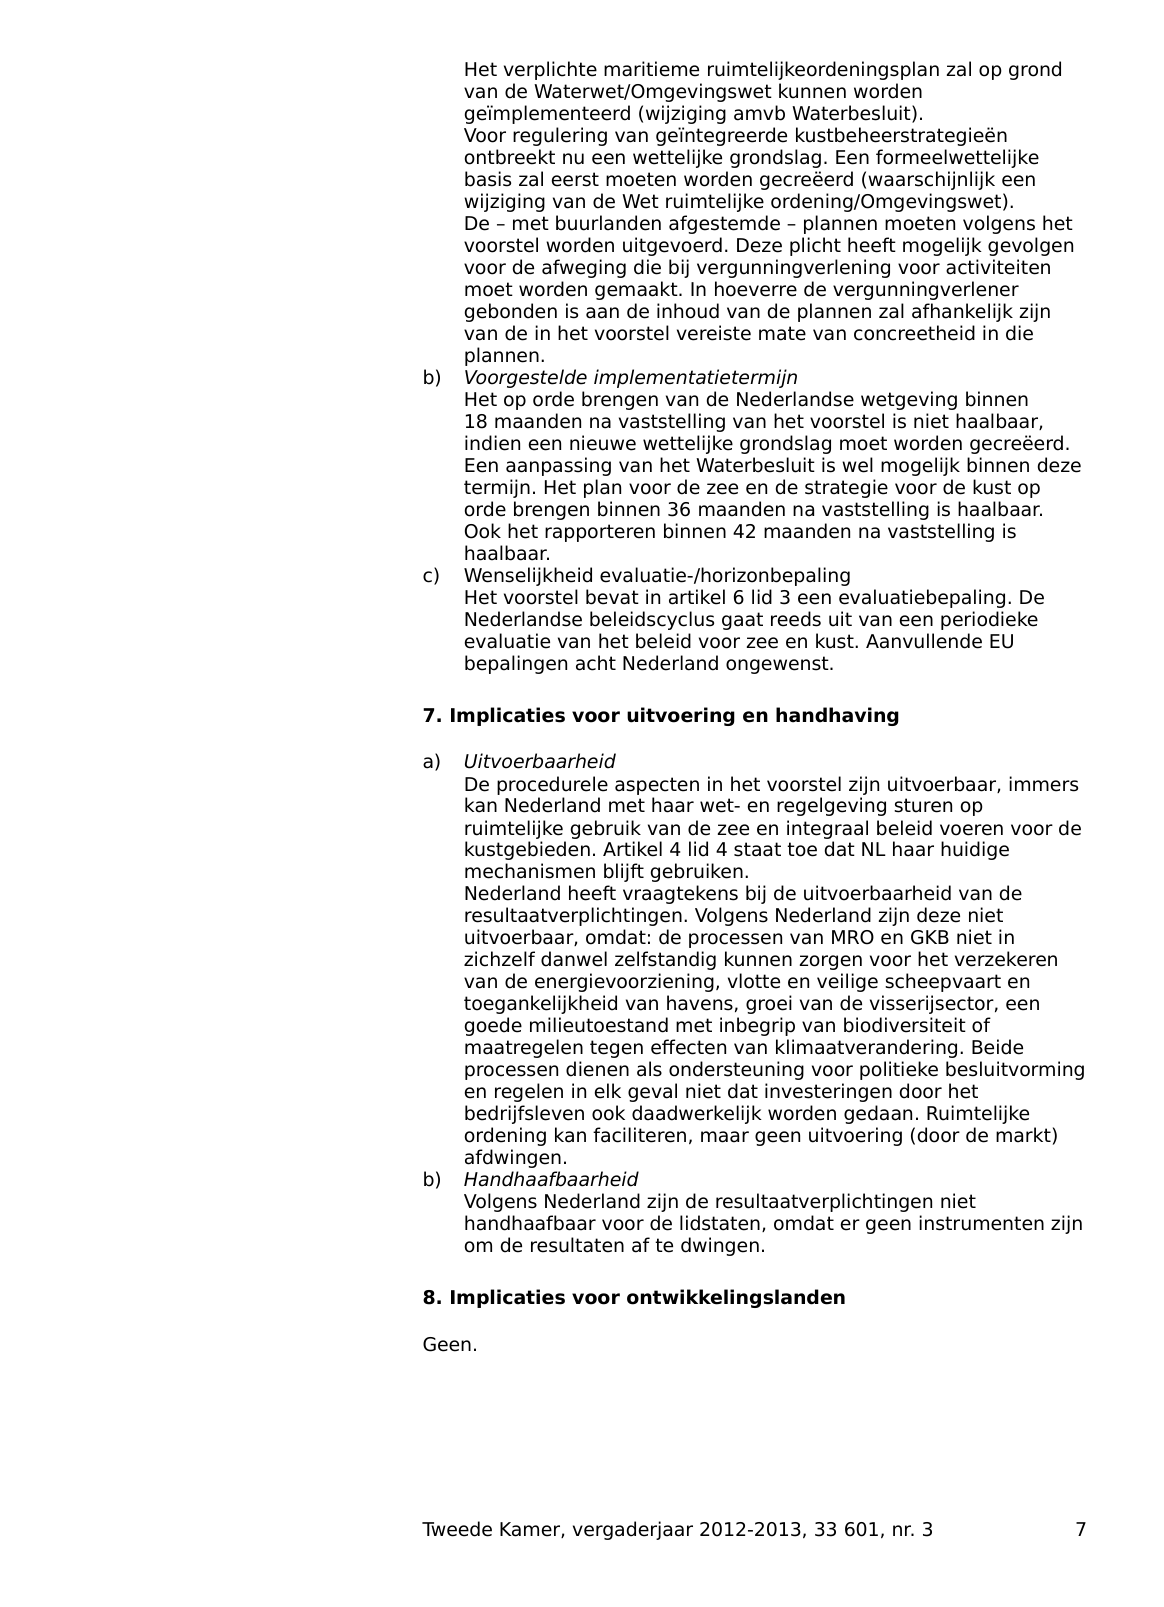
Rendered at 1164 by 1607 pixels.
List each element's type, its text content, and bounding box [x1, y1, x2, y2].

text Geen. [422, 1334, 1087, 1356]
text Het verplichte maritieme ruimtelijkeordeningsplan zal op grond van de Waterwet/Omgevingswet kunnen worden geïmplementeerd (wijziging amvb Waterbesluit). [464, 59, 1087, 125]
text b) Voorgestelde implementatietermijn [422, 367, 1087, 389]
text b) Handhaafbaarheid [422, 1169, 1087, 1191]
subtitle 7. Implicaties voor uitvoering en handhaving [422, 704, 1087, 726]
text De procedurele aspecten in het voorstel zijn uitvoerbaar, immers kan Nederland met haar wet- en regelgeving sturen op ruimtelijke gebruik van de zee en integraal beleid voeren voor de kustgebieden. Artikel 4 lid 4 staat toe dat NL haar huidige mechanismen blijft gebruiken. [464, 773, 1087, 883]
text Volgens Nederland zijn de resultaatverplichtingen niet handhaafbaar voor de lidstaten, omdat er geen instrumenten zijn om de resultaten af te dwingen. [464, 1191, 1087, 1257]
subtitle 8. Implicaties voor ontwikkelingslanden [422, 1287, 1087, 1309]
text Nederland heeft vraagtekens bij de uitvoerbaarheid van de resultaatverplichtingen. Volgens Nederland zijn deze niet uitvoerbaar, omdat: de processen van MRO en GKB niet in zichzelf danwel zelfstandig kunnen zorgen voor het verzekeren van de energievoorziening, vlotte en veilige scheepvaart en toegankelijkheid van havens, groei van de visserijsector, een goede milieutoestand met inbegrip van biodiversiteit of maatregelen tegen effecten van klimaatverandering. Beide processen dienen als ondersteuning voor politieke besluitvorming en regelen in elk geval niet dat investeringen door het bedrijfsleven ook daadwerkelijk worden gedaan. Ruimtelijke ordening kan faciliteren, maar geen uitvoering (door de markt) afdwingen. [464, 883, 1087, 1169]
text Het voorstel bevat in artikel 6 lid 3 een evaluatiebepaling. De Nederlandse beleidscyclus gaat reeds uit van een periodieke evaluatie van het beleid voor zee en kust. Aanvullende EU bepalingen acht Nederland ongewenst. [464, 587, 1087, 674]
text De – met buurlanden afgestemde – plannen moeten volgens het voorstel worden uitgevoerd. Deze plicht heeft mogelijk gevolgen voor de afweging die bij vergunningverlening voor activiteiten moet worden gemaakt. In hoeverre de vergunningverlener gebonden is aan de inhoud van de plannen zal afhankelijk zijn van de in het voorstel vereiste mate van concreetheid in die plannen. [464, 213, 1087, 367]
text Het op orde brengen van de Nederlandse wetgeving binnen 18 maanden na vaststelling van het voorstel is niet haalbaar, indien een nieuwe wettelijke grondslag moet worden gecreëerd. Een aanpassing van het Waterbesluit is wel mogelijk binnen deze termijn. Het plan voor de zee en de strategie voor de kust op orde brengen binnen 36 maanden na vaststelling is haalbaar. Ook het rapporteren binnen 42 maanden na vaststelling is haalbaar. [464, 389, 1087, 564]
text a) Uitvoerbaarheid [422, 751, 1087, 773]
text c) Wenselijkheid evaluatie-/horizonbepaling [422, 564, 1087, 587]
text Voor regulering van geïntegreerde kustbeheerstrategieën ontbreekt nu een wettelijke grondslag. Een formeelwettelijke basis zal eerst moeten worden gecreëerd (waarschijnlijk een wijziging van de Wet ruimtelijke ordening/Omgevingswet). [464, 125, 1087, 213]
